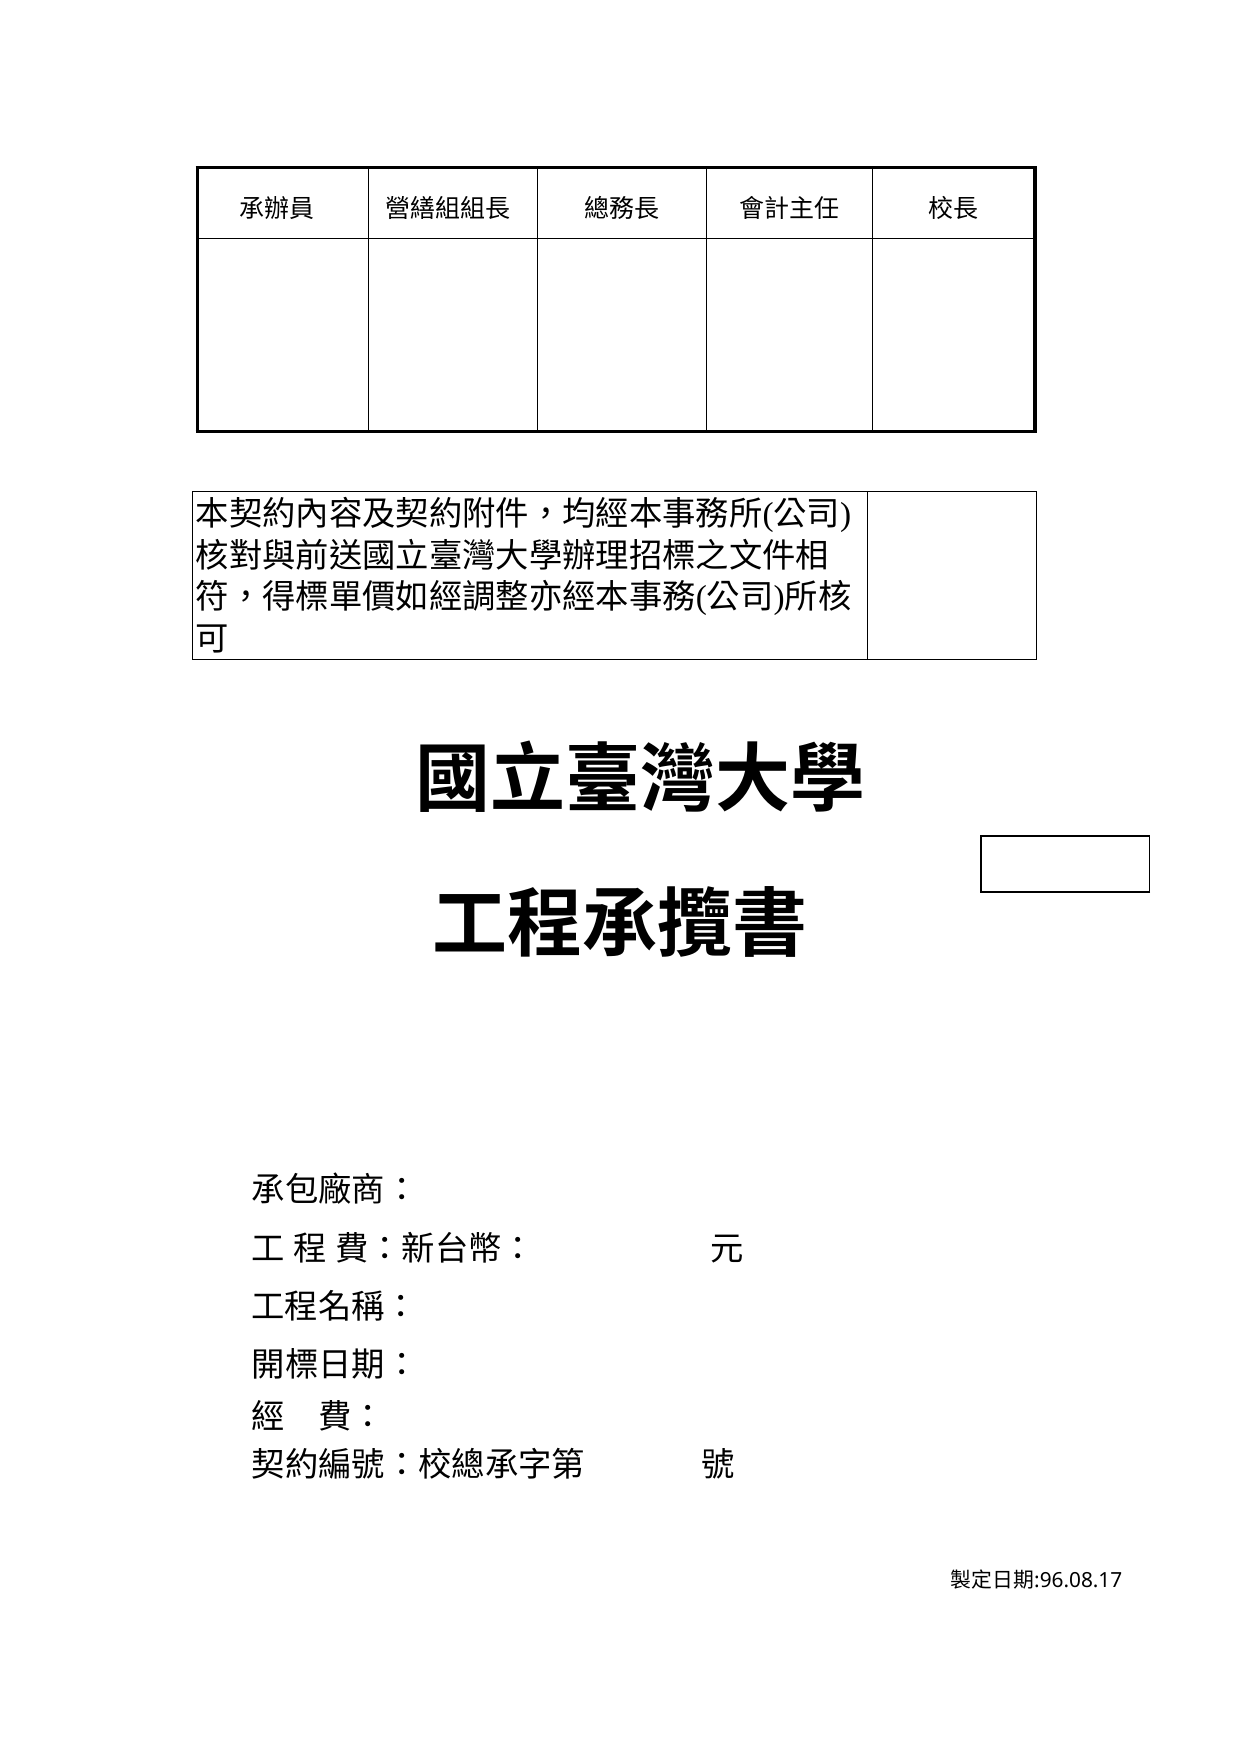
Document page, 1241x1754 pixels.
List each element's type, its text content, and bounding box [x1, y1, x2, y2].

table_cell [369, 239, 537, 430]
table_header 本契約內容及契約附件，均經本事務所(公司)核對與前送國立臺灣大學辦理招標之文件相符，得標單價如經調整亦經本事務(公司)所核可 [193, 492, 867, 659]
table_header 營繕組組長 [369, 169, 537, 238]
table_header 會計主任 [707, 169, 872, 238]
table_cell [538, 239, 706, 430]
table_header [868, 492, 1036, 659]
table_cell [873, 239, 1033, 430]
table_header 總務長 [538, 169, 706, 238]
text 國立臺灣大學 [118, 718, 1122, 827]
table_header 校長 [873, 169, 1033, 238]
text 工程承攬書 [118, 869, 1122, 971]
table_header 承辦員 [199, 169, 368, 238]
table_cell [707, 239, 872, 430]
table_cell [199, 239, 368, 430]
